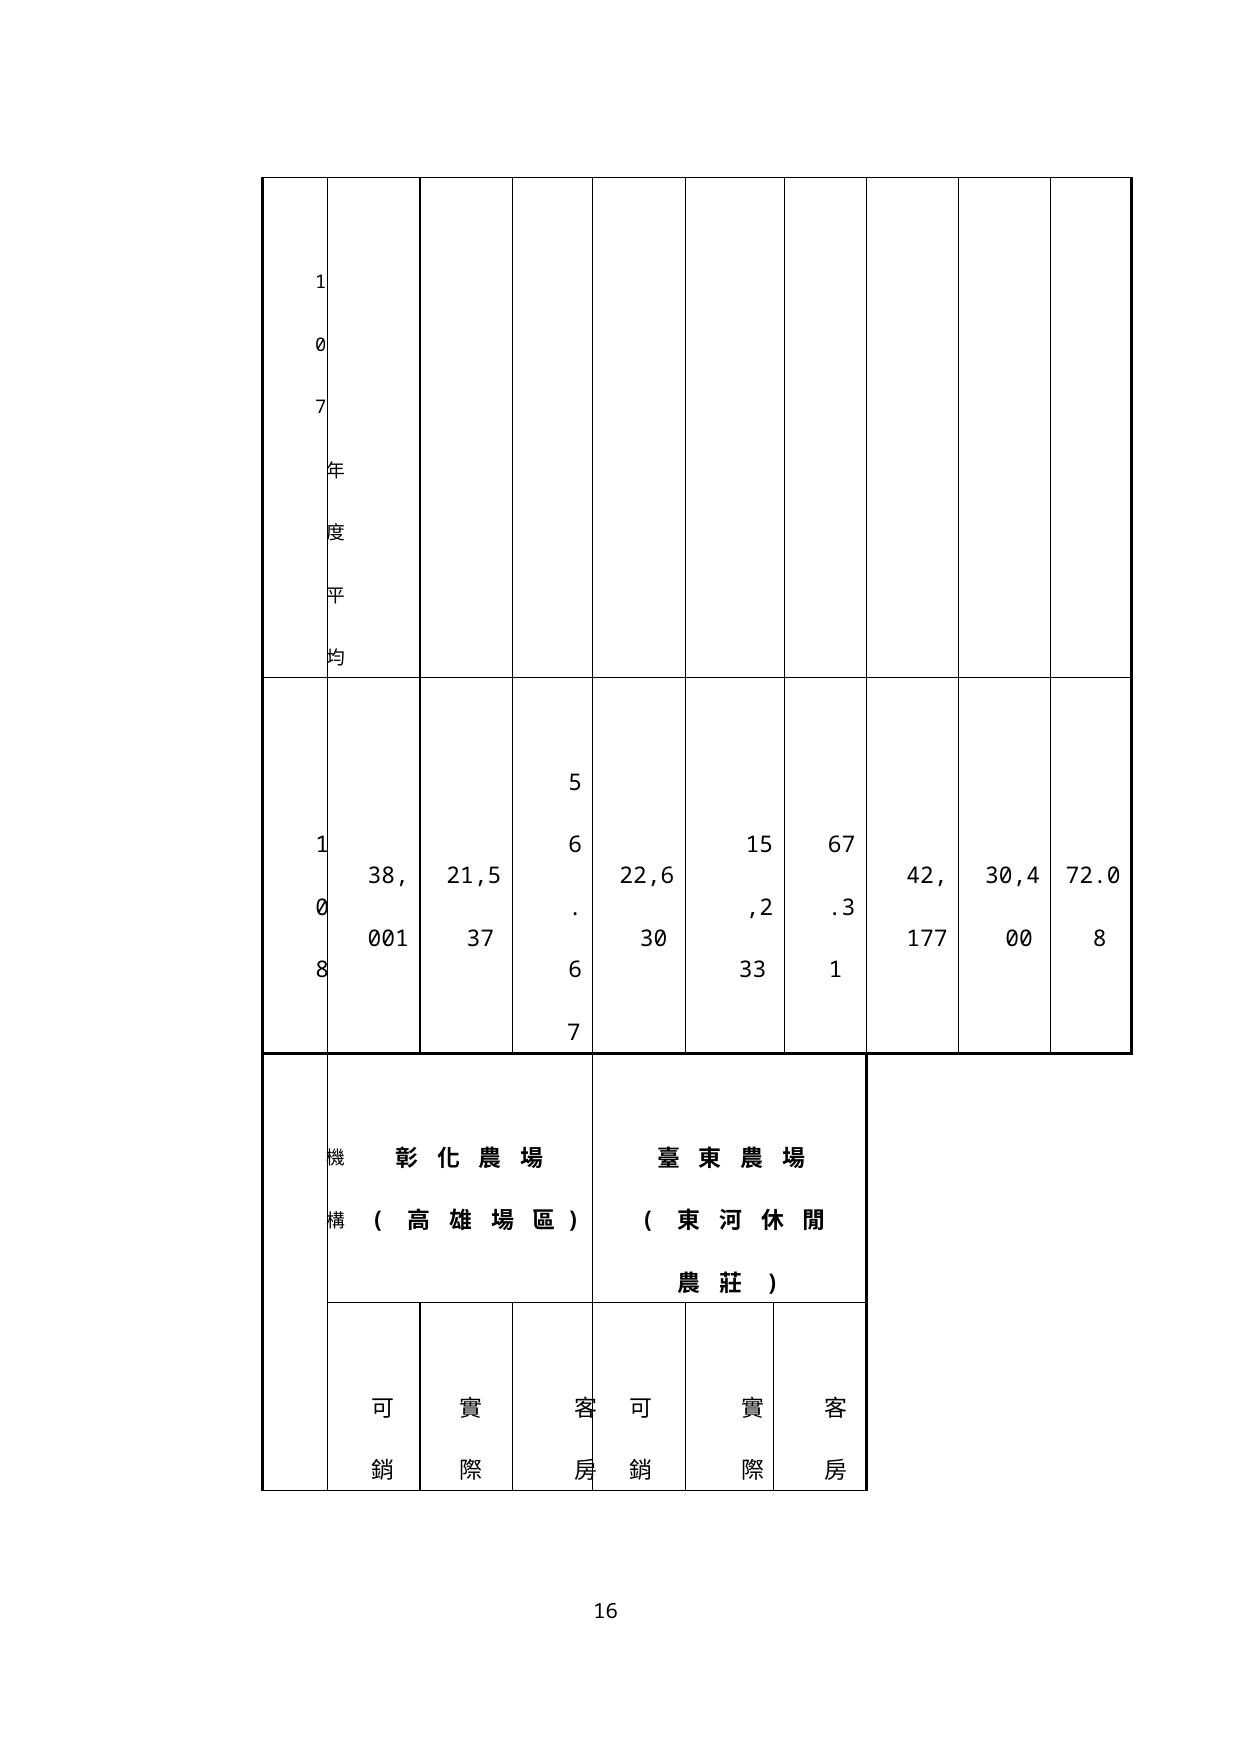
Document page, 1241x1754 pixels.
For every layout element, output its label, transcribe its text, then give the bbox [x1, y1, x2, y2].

table_cell 43,131 [328, 178, 419, 677]
table_cell 實際 [421, 1303, 512, 1490]
table_cell [513, 178, 592, 677]
table_cell [868, 1302, 958, 1490]
table_cell 22,630 [593, 678, 685, 1052]
table_cell 42,177 [867, 678, 958, 1052]
table_cell 15,233 [686, 678, 784, 1052]
table_cell 機構 年度 [264, 1055, 327, 1490]
table_cell [959, 1055, 1051, 1302]
table_cell 106年度與107年度平均 [264, 178, 327, 677]
table_cell [593, 178, 685, 677]
table_cell [421, 178, 512, 677]
table_cell 臺東農場 (東河休閒農莊) [593, 1055, 865, 1302]
table_cell 彰化農場 (高雄場區) [328, 1055, 592, 1302]
table_cell [1051, 1302, 1132, 1490]
table_cell [959, 1302, 1051, 1490]
table_cell 38,001 [328, 678, 419, 1052]
table_cell 21,537 [421, 678, 512, 1052]
table_cell 客房住用率 [513, 1303, 592, 1490]
table_cell [868, 1055, 958, 1302]
table_cell [785, 178, 866, 677]
table_cell [686, 178, 784, 677]
table_cell 67.31 [785, 678, 866, 1052]
table_cell [867, 178, 958, 677]
table_cell 108 [264, 678, 327, 1052]
table_cell 56.67 [513, 678, 592, 1052]
table_cell [1051, 1055, 1132, 1302]
table_cell 可銷售總客房總數 [328, 1303, 419, 1490]
table_cell [1051, 178, 1130, 677]
table_cell 實際 [686, 1303, 773, 1490]
table_cell 可銷售總客房總數 [593, 1303, 685, 1490]
table_cell 客房 [774, 1303, 865, 1490]
table_cell 72.08 [1051, 678, 1130, 1052]
table_cell [959, 178, 1050, 677]
table_cell 30,400 [959, 678, 1050, 1052]
